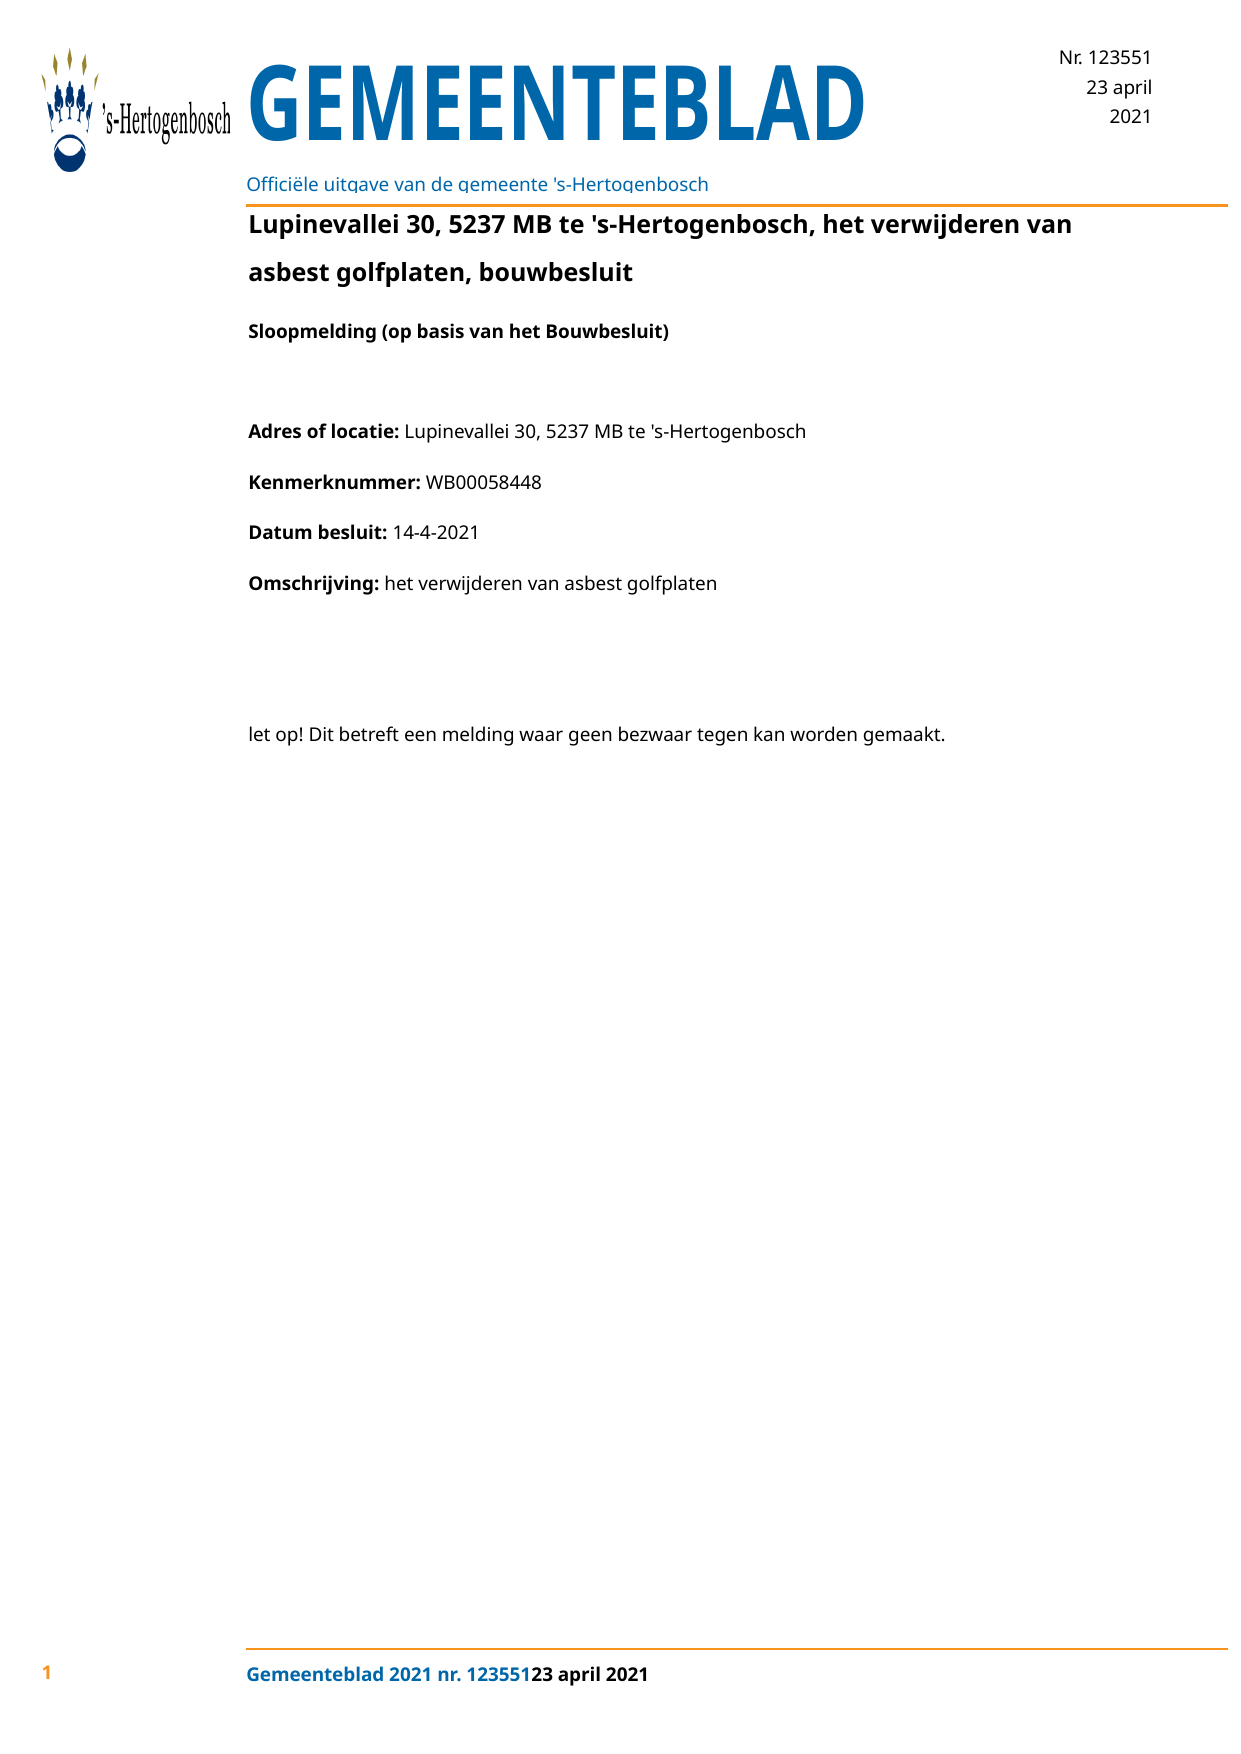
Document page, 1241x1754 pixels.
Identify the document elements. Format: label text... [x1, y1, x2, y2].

text Sloopmelding (op basis van het Bouwbesluit) [248, 318, 1152, 344]
text Omschrijving: het verwijderen van asbest golfplaten [248, 570, 1152, 596]
text Datum besluit: 14-4-2021 [248, 519, 1152, 545]
text Kenmerknummer: WB00058448 [248, 469, 1152, 495]
text Lupinevallei 30, 5237 MB te 's-Hertogenbosch, het verwijderen van asbest golfplaten, bouwbesluit [248, 207, 1152, 288]
text Adres of locatie: Lupinevallei 30, 5237 MB te 's-Hertogenbosch [248, 419, 1152, 444]
text let op! Dit betreft een melding waar geen bezwaar tegen kan worden gemaakt. [248, 721, 1152, 747]
picture [41, 47, 231, 172]
